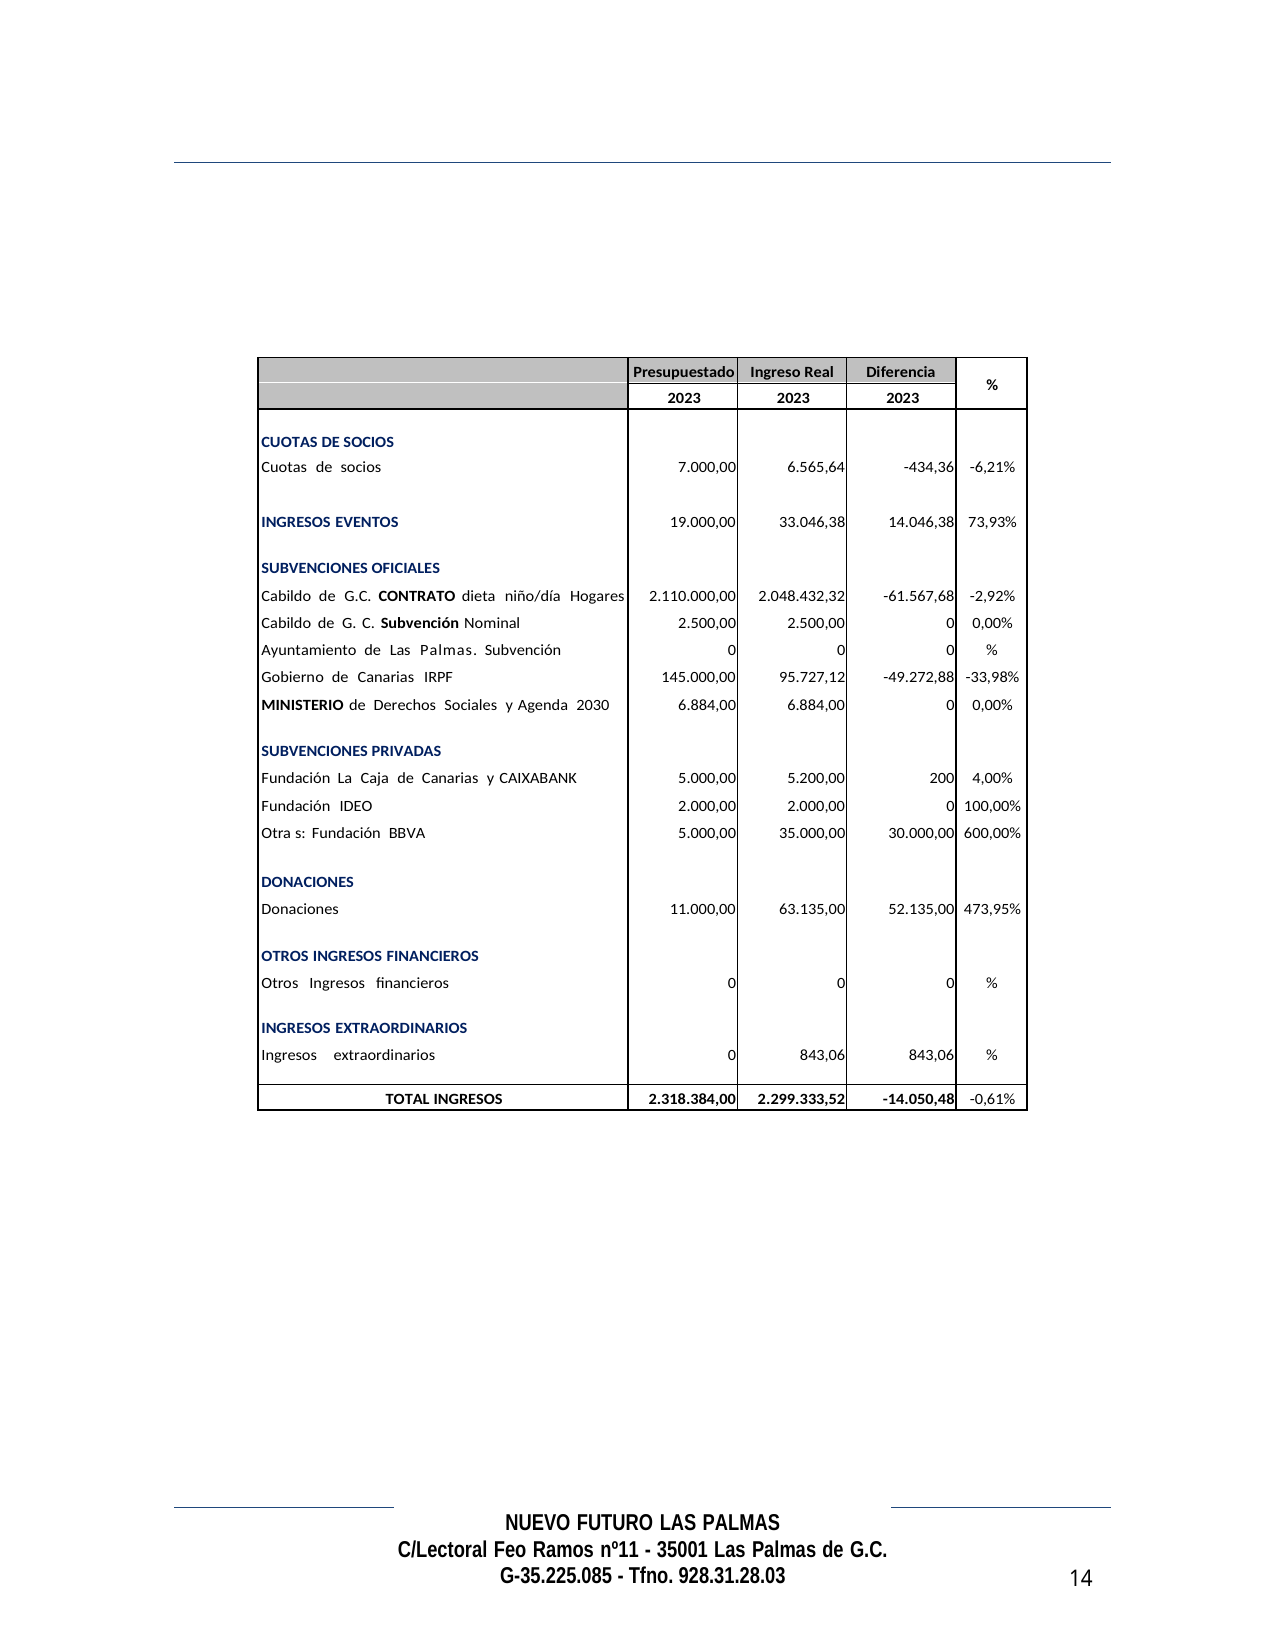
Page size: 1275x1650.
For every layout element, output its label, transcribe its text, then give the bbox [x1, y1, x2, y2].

table_cell 100,00% [957, 793, 1026, 820]
table_cell 0 [847, 692, 955, 729]
table_cell 473,95% [957, 897, 1026, 934]
table_cell [738, 1007, 846, 1043]
table_cell [847, 934, 955, 970]
table_cell OTROS INGRESOS FINANCIEROS [259, 934, 627, 970]
table_cell 2.318.384,00 [629, 1085, 737, 1109]
table_cell 600,00% [957, 820, 1026, 858]
table_cell Cabildo de G.C. CONTRATO dieta niño/día Hogares [259, 583, 627, 610]
table_cell 30.000,00 [847, 820, 955, 858]
table_cell 0,00% [957, 610, 1026, 637]
table_header Ingreso Real [738, 358, 846, 382]
table_cell -49.272,88 [847, 665, 955, 692]
table_cell [629, 1007, 737, 1043]
table_cell 2023 [738, 384, 846, 408]
table_cell 35.000,00 [738, 820, 846, 858]
table_cell 0 [629, 638, 737, 665]
table_cell 843,06 [847, 1043, 955, 1083]
table_cell 2.500,00 [738, 610, 846, 637]
table_cell INGRESOS EVENTOS [259, 496, 627, 546]
table_cell [738, 934, 846, 970]
table_cell Otra s: Fundación BBVA [259, 820, 627, 858]
table_cell [957, 934, 1026, 970]
table_cell [847, 729, 955, 766]
table_cell 4,00% [957, 766, 1026, 793]
table_cell 0 [738, 970, 846, 1007]
table_cell [738, 859, 846, 897]
table_cell 2.299.333,52 [738, 1085, 846, 1109]
table_cell 0 [629, 1043, 737, 1083]
table_cell 5.000,00 [629, 820, 737, 858]
table_cell -2,92% [957, 583, 1026, 610]
table_cell 0 [847, 610, 955, 637]
table_cell [847, 410, 955, 454]
table_cell [738, 729, 846, 766]
table_cell -61.567,68 [847, 583, 955, 610]
table_cell Ingresos extraordinarios [259, 1043, 627, 1083]
table_cell [629, 410, 737, 454]
table_cell Donaciones [259, 897, 627, 934]
table_cell Cuotas de socios [259, 455, 627, 496]
table_cell 843,06 [738, 1043, 846, 1083]
table_cell % [957, 1043, 1026, 1083]
table_cell [957, 410, 1026, 454]
table_cell 2.000,00 [629, 793, 737, 820]
table_cell -6,21% [957, 455, 1026, 496]
table_cell 73,93% [957, 496, 1026, 546]
table_cell Ayuntamiento de Las Palmas. Subvención [259, 638, 627, 665]
table_cell % [957, 638, 1026, 665]
table_cell -14.050,48 [847, 1085, 955, 1109]
table_cell TOTAL INGRESOS [259, 1085, 627, 1109]
table_cell [259, 383, 627, 408]
table_cell 0 [738, 638, 846, 665]
table_cell -434,36 [847, 455, 955, 496]
table_cell 0 [847, 638, 955, 665]
table_cell [957, 859, 1026, 897]
table_cell 2023 [847, 384, 955, 408]
table_cell [629, 546, 737, 583]
table_cell Otros Ingresos financieros [259, 970, 627, 1007]
table_cell CUOTAS DE SOCIOS [259, 410, 627, 454]
table_cell 95.727,12 [738, 665, 846, 692]
table_header Diferencia [847, 358, 955, 382]
table_cell 6.565,64 [738, 455, 846, 496]
table_cell 14.046,38 [847, 496, 955, 546]
table_cell Cabildo de G. C. Subvención Nominal [259, 610, 627, 637]
table_cell % [957, 970, 1026, 1007]
table_cell Gobierno de Canarias IRPF [259, 665, 627, 692]
table_cell 0 [847, 793, 955, 820]
table_cell 63.135,00 [738, 897, 846, 934]
table_cell 2.110.000,00 [629, 583, 737, 610]
text CONCEPTO [1028, 375, 1137, 394]
text CONCEPTO [257, 1111, 1028, 1117]
table_cell [629, 859, 737, 897]
table_cell -0,61% [957, 1085, 1026, 1109]
table_cell 200 [847, 766, 955, 793]
table_cell 145.000,00 [629, 665, 737, 692]
table_cell 6.884,00 [629, 692, 737, 729]
table_cell [629, 934, 737, 970]
table_cell [847, 546, 955, 583]
table_cell 5.200,00 [738, 766, 846, 793]
table_cell 0 [847, 970, 955, 1007]
table_header % [957, 358, 1026, 408]
table_cell 6.884,00 [738, 692, 846, 729]
table_header [259, 358, 627, 382]
table_cell MINISTERIO de Derechos Sociales y Agenda 2030 [259, 692, 627, 729]
table_header Presupuestado [629, 358, 737, 382]
table_cell Fundación La Caja de Canarias y CAIXABANK [259, 766, 627, 793]
table_cell 5.000,00 [629, 766, 737, 793]
table_cell Fundación IDEO [259, 793, 627, 820]
table_cell 0 [629, 970, 737, 1007]
table_cell [738, 546, 846, 583]
table_cell INGRESOS EXTRAORDINARIOS [259, 1007, 627, 1043]
table_cell [957, 1007, 1026, 1043]
table_cell 2.048.432,32 [738, 583, 846, 610]
table_cell [738, 410, 846, 454]
table_cell [957, 729, 1026, 766]
table_cell [629, 729, 737, 766]
table_cell 2.500,00 [629, 610, 737, 637]
table_cell 2.000,00 [738, 793, 846, 820]
table_cell 11.000,00 [629, 897, 737, 934]
table_cell -33,98% [957, 665, 1026, 692]
table_cell 0,00% [957, 692, 1026, 729]
table_cell SUBVENCIONES PRIVADAS [259, 729, 627, 766]
table_cell [847, 1007, 955, 1043]
table_cell DONACIONES [259, 859, 627, 897]
table_cell [957, 546, 1026, 583]
table_cell SUBVENCIONES OFICIALES [259, 546, 627, 583]
table_cell 19.000,00 [629, 496, 737, 546]
table_cell 2023 [629, 384, 737, 408]
table_cell 33.046,38 [738, 496, 846, 546]
table_cell 52.135,00 [847, 897, 955, 934]
table_cell [847, 859, 955, 897]
table_cell 7.000,00 [629, 455, 737, 496]
